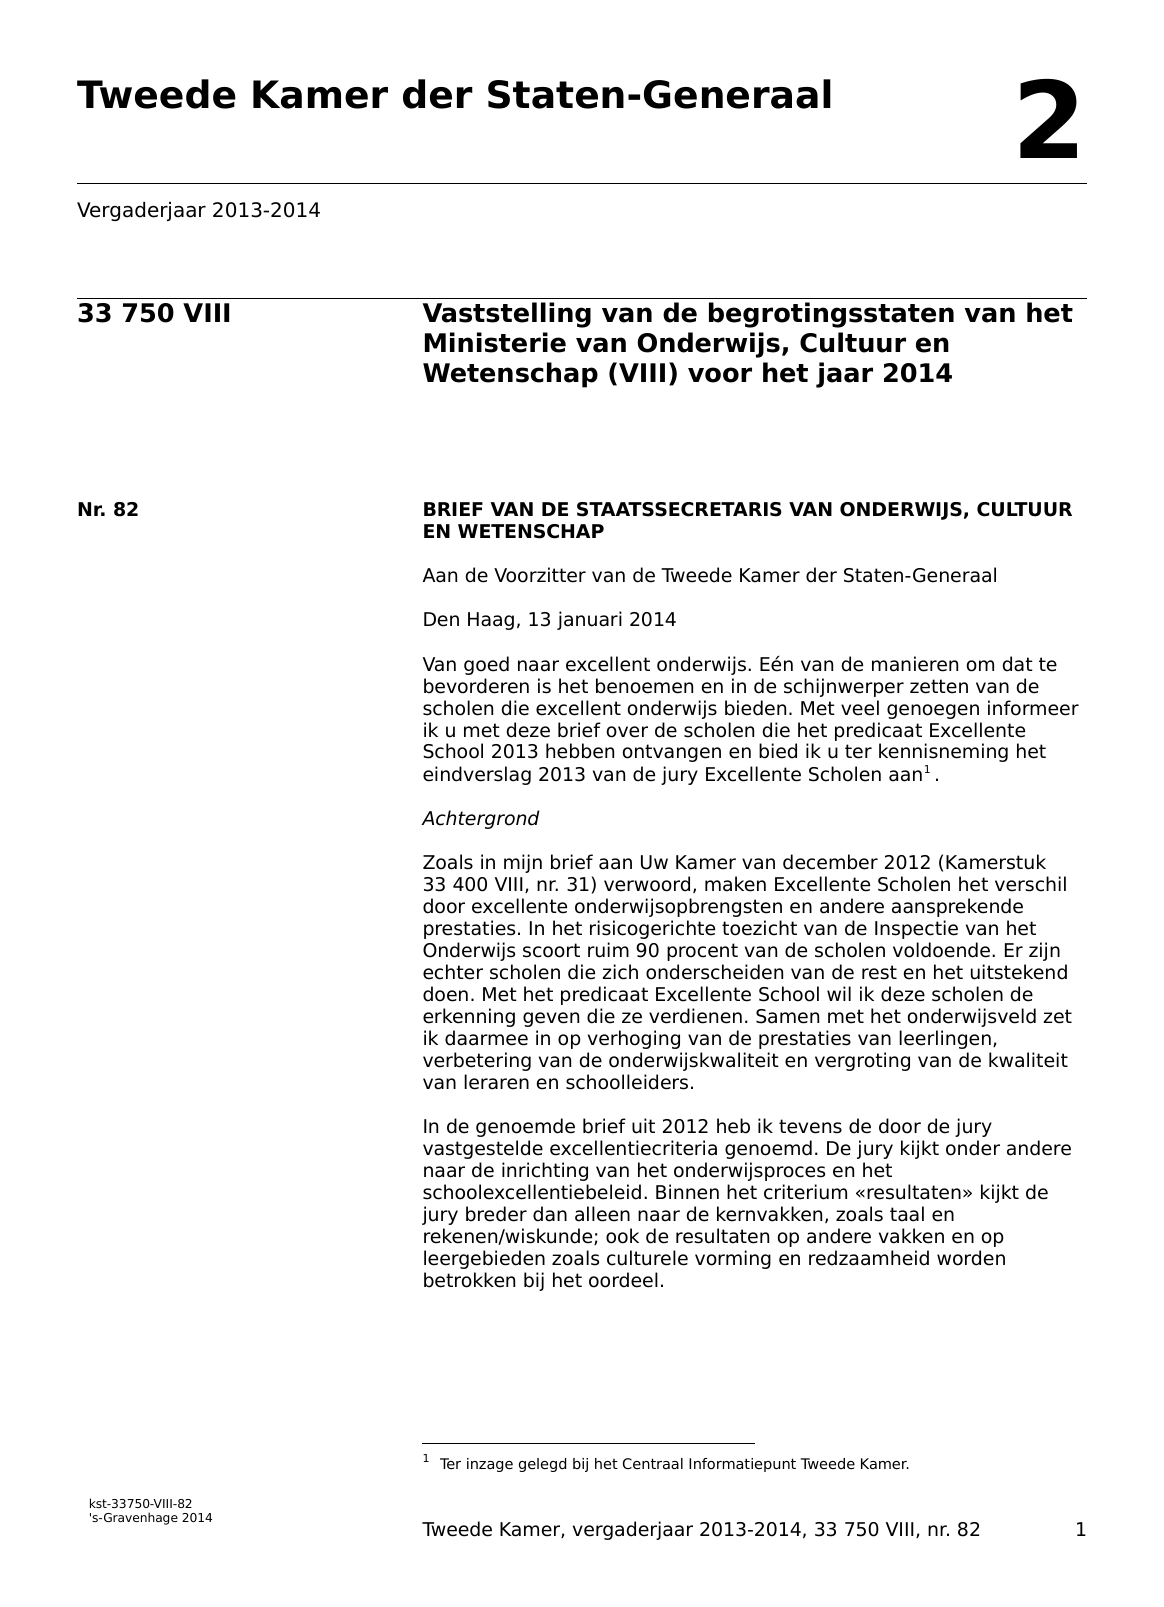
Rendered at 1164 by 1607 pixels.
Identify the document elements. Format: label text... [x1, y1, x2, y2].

text Aan de Voorzitter van de Tweede Kamer der Staten-Generaal [422, 565, 1087, 587]
subtitle Nr. 82 BRIEF VAN DE STAATSSECRETARIS VAN ONDERWIJS, CULTUUR EN WETENSCHAP [77, 499, 1087, 543]
table_header 2 [886, 59, 1087, 183]
table_cell Vergaderjaar 2013-2014 [77, 184, 1087, 298]
subtitle Achtergrond [422, 808, 1087, 829]
text Den Haag, 13 januari 2014 [422, 609, 1087, 631]
text 's-Gravenhage 2014 [88, 1511, 323, 1525]
text Ter inzage gelegd bij het Centraal Informatiepunt Tweede Kamer. [422, 1452, 1087, 1474]
subtitle 33 750 VIII Vaststelling van de begrotingsstaten van het Ministerie van Onderwijs, Cultuur en Wetenschap (VIII) voor het jaar 2014 [77, 299, 1087, 388]
text Van goed naar excellent onderwijs. Eén van de manieren om dat te bevorderen is het benoemen en in de schijnwerper zetten van de scholen die excellent onderwijs bieden. Met veel genoegen informeer ik u met deze brief over de scholen die het predicaat Excellente School 2013 hebben ontvangen en bied ik u ter kennisneming het eindverslag 2013 van de jury Excellente Scholen aan. [422, 653, 1087, 785]
text Zoals in mijn brief aan Uw Kamer van december 2012 (Kamerstuk 33 400 VIII, nr. 31) verwoord, maken Excellente Scholen het verschil door excellente onderwijsopbrengsten en andere aansprekende prestaties. In het risicogerichte toezicht van de Inspectie van het Onderwijs scoort ruim 90 procent van de scholen voldoende. Er zijn echter scholen die zich onderscheiden van de rest en het uitstekend doen. Met het predicaat Excellente School wil ik deze scholen de erkenning geven die ze verdienen. Samen met het onderwijsveld zet ik daarmee in op verhoging van de prestaties van leerlingen, verbetering van de onderwijskwaliteit en vergroting van de kwaliteit van leraren en schoolleiders. [422, 852, 1087, 1093]
text kst-33750-VIII-82 [88, 1497, 323, 1511]
table_header Tweede Kamer der Staten-Generaal [77, 59, 886, 183]
text In de genoemde brief uit 2012 heb ik tevens de door de jury vastgestelde excellentiecriteria genoemd. De jury kijkt onder andere naar de inrichting van het onderwijsproces en het schoolexcellentiebeleid. Binnen het criterium «resultaten» kijkt de jury breder dan alleen naar de kernvakken, zoals taal en rekenen/wiskunde; ook de resultaten op andere vakken en op leergebieden zoals culturele vorming en redzaamheid worden betrokken bij het oordeel. [422, 1116, 1087, 1292]
